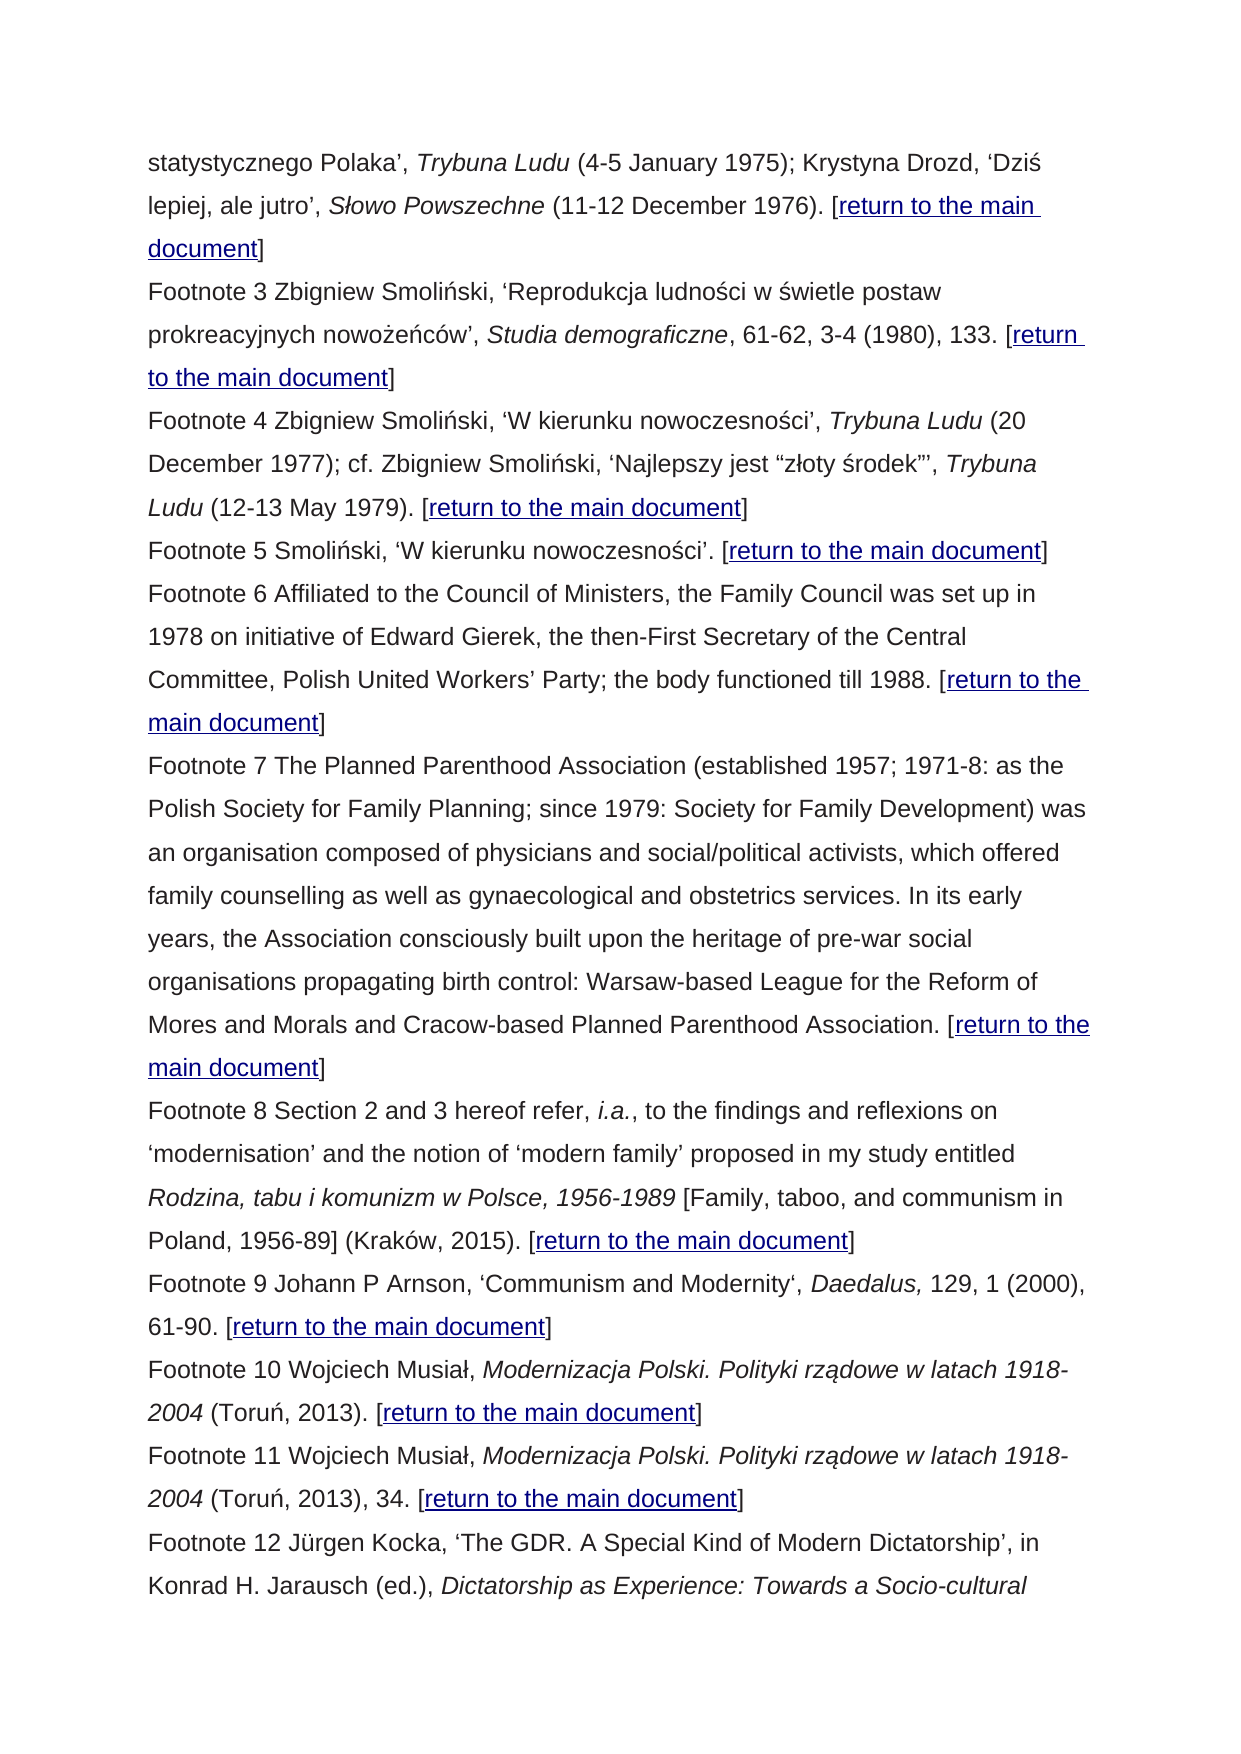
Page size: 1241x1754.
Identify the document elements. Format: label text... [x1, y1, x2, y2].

text Footnote 5 Smoliński, ‘W kierunku nowoczesności’. [return to the main document] [148, 536, 1093, 564]
text Footnote 10 Wojciech Musiał, Modernizacja Polski. Polityki rządowe w latach 1918-2004 (Toruń, 2013). [return to the main document] [148, 1355, 1093, 1427]
text Footnote 3 Zbigniew Smoliński, ‘Reprodukcja ludności w świetle postaw prokreacyjnych nowożeńców’, Studia demograficzne, 61-62, 3-4 (1980), 133. [return to the main document] [148, 277, 1093, 392]
text Footnote 8 Section 2 and 3 hereof refer, i.a., to the findings and reflexions on ‘modernisation’ and the notion of ‘modern family’ proposed in my study entitled Rodzina, tabu i komunizm w Polsce, 1956-1989 [Family, taboo, and communism in Poland, 1956-89] (Kraków, 2015). [return to the main document] [148, 1096, 1093, 1254]
text statystycznego Polaka’, Trybuna Ludu (4-5 January 1975); Krystyna Drozd, ‘Dziś lepiej, ale jutro’, Słowo Powszechne (11-12 December 1976). [return to the main document] [148, 148, 1093, 263]
text Footnote 7 The Planned Parenthood Association (established 1957; 1971-8: as the Polish Society for Family Planning; since 1979: Society for Family Development) was an organisation composed of physicians and social/political activists, which offered family counselling as well as gynaecological and obstetrics services. In its early years, the Association consciously built upon the heritage of pre-war social organisations propagating birth control: Warsaw-based League for the Reform of Mores and Morals and Cracow-based Planned Parenthood Association. [return to the main document] [148, 751, 1093, 1082]
text Footnote 4 Zbigniew Smoliński, ‘W kierunku nowoczesności’, Trybuna Ludu (20 December 1977); cf. Zbigniew Smoliński, ‘Najlepszy jest “złoty środek”’, Trybuna Ludu (12-13 May 1979). [return to the main document] [148, 406, 1093, 521]
text Footnote 9 Johann P Arnson, ‘Communism and Modernity‘, Daedalus, 129, 1 (2000), 61-90. [return to the main document] [148, 1269, 1093, 1341]
text Footnote 11 Wojciech Musiał, Modernizacja Polski. Polityki rządowe w latach 1918-2004 (Toruń, 2013), 34. [return to the main document] [148, 1441, 1093, 1513]
text Footnote 12 Jürgen Kocka, ‘The GDR. A Special Kind of Modern Dictatorship’, in Konrad H. Jarausch (ed.), Dictatorship as Experience: Towards a Socio-cultural [148, 1528, 1093, 1599]
text Footnote 6 Affiliated to the Council of Ministers, the Family Council was set up in 1978 on initiative of Edward Gierek, the then-First Secretary of the Central Committee, Polish United Workers’ Party; the body functioned till 1988. [return to the main document] [148, 579, 1093, 737]
